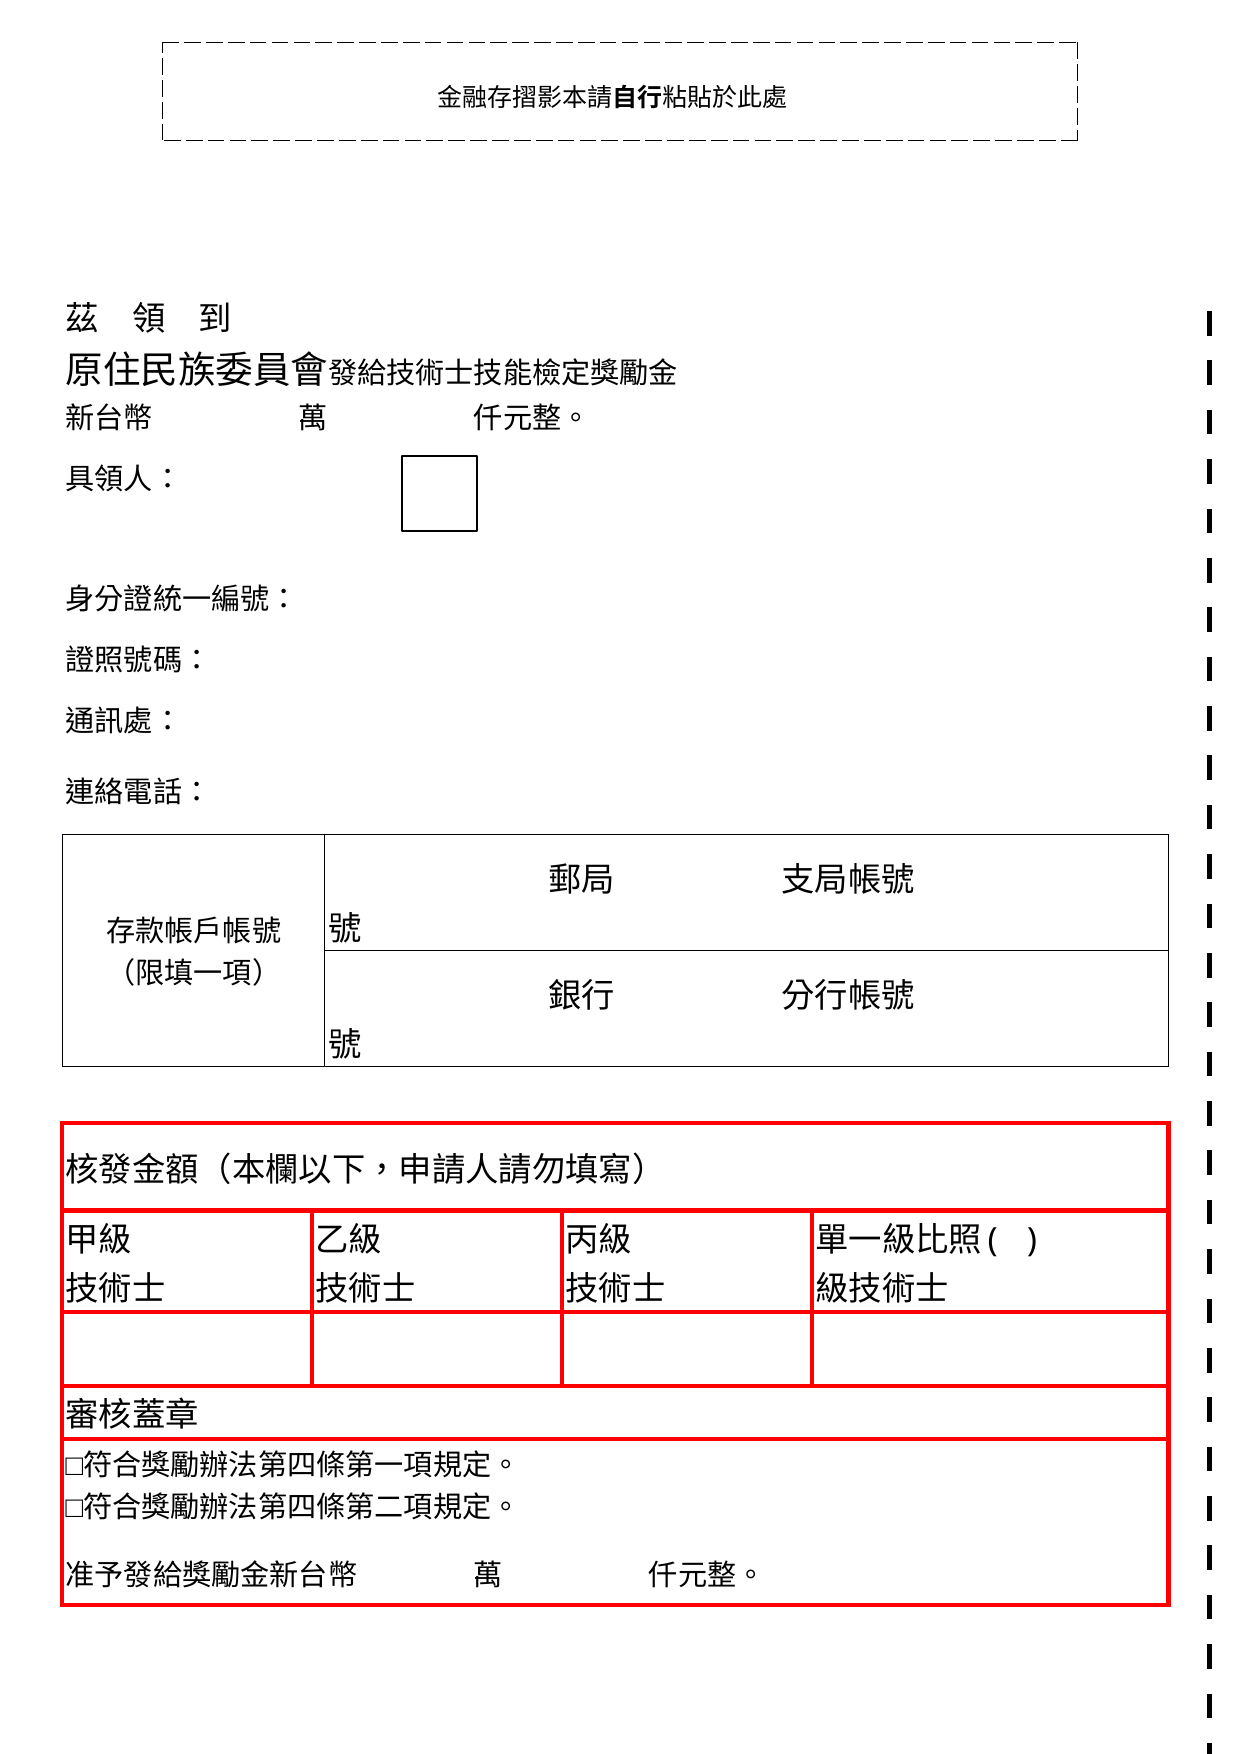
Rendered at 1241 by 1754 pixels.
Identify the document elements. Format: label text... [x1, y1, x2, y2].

table_cell 甲級 技術士 [64, 1213, 310, 1309]
table_cell 單一級比照( ) 級技術士 [814, 1213, 1166, 1309]
table_cell [564, 1314, 810, 1383]
table_cell [314, 1314, 560, 1383]
table_cell □符合獎勵辦法第四條第一項規定。 □符合獎勵辦法第四條第二項規定。 准予發給獎勵金新台幣 萬 仟元整。 [64, 1441, 1166, 1603]
table_cell 存款帳戶帳號 （限填一項） [63, 835, 324, 1066]
table_cell [62, 1067, 1168, 1121]
table_cell 郵局 支局帳號 號 [325, 835, 1168, 950]
table_cell 核發金額（本欄以下，申請人請勿填寫） [64, 1125, 1166, 1208]
text 金融存摺影本請自行粘貼於此處 [177, 73, 1046, 109]
table_header 茲 領 到 原住民族委員會發給技術士技能檢定獎勵金 新台幣 萬 仟元整。 具領人： 身分證統一編號： 證照號碼： 通訊處： 連絡電話： [62, 292, 1168, 834]
table_cell 銀行 分行帳號 號 [325, 951, 1168, 1066]
table_cell [814, 1314, 1166, 1383]
table_cell 審核蓋章 [64, 1388, 1166, 1436]
table_cell 乙級 技術士 [314, 1213, 560, 1309]
table_cell [64, 1314, 310, 1383]
table_cell 丙級 技術士 [564, 1213, 810, 1309]
